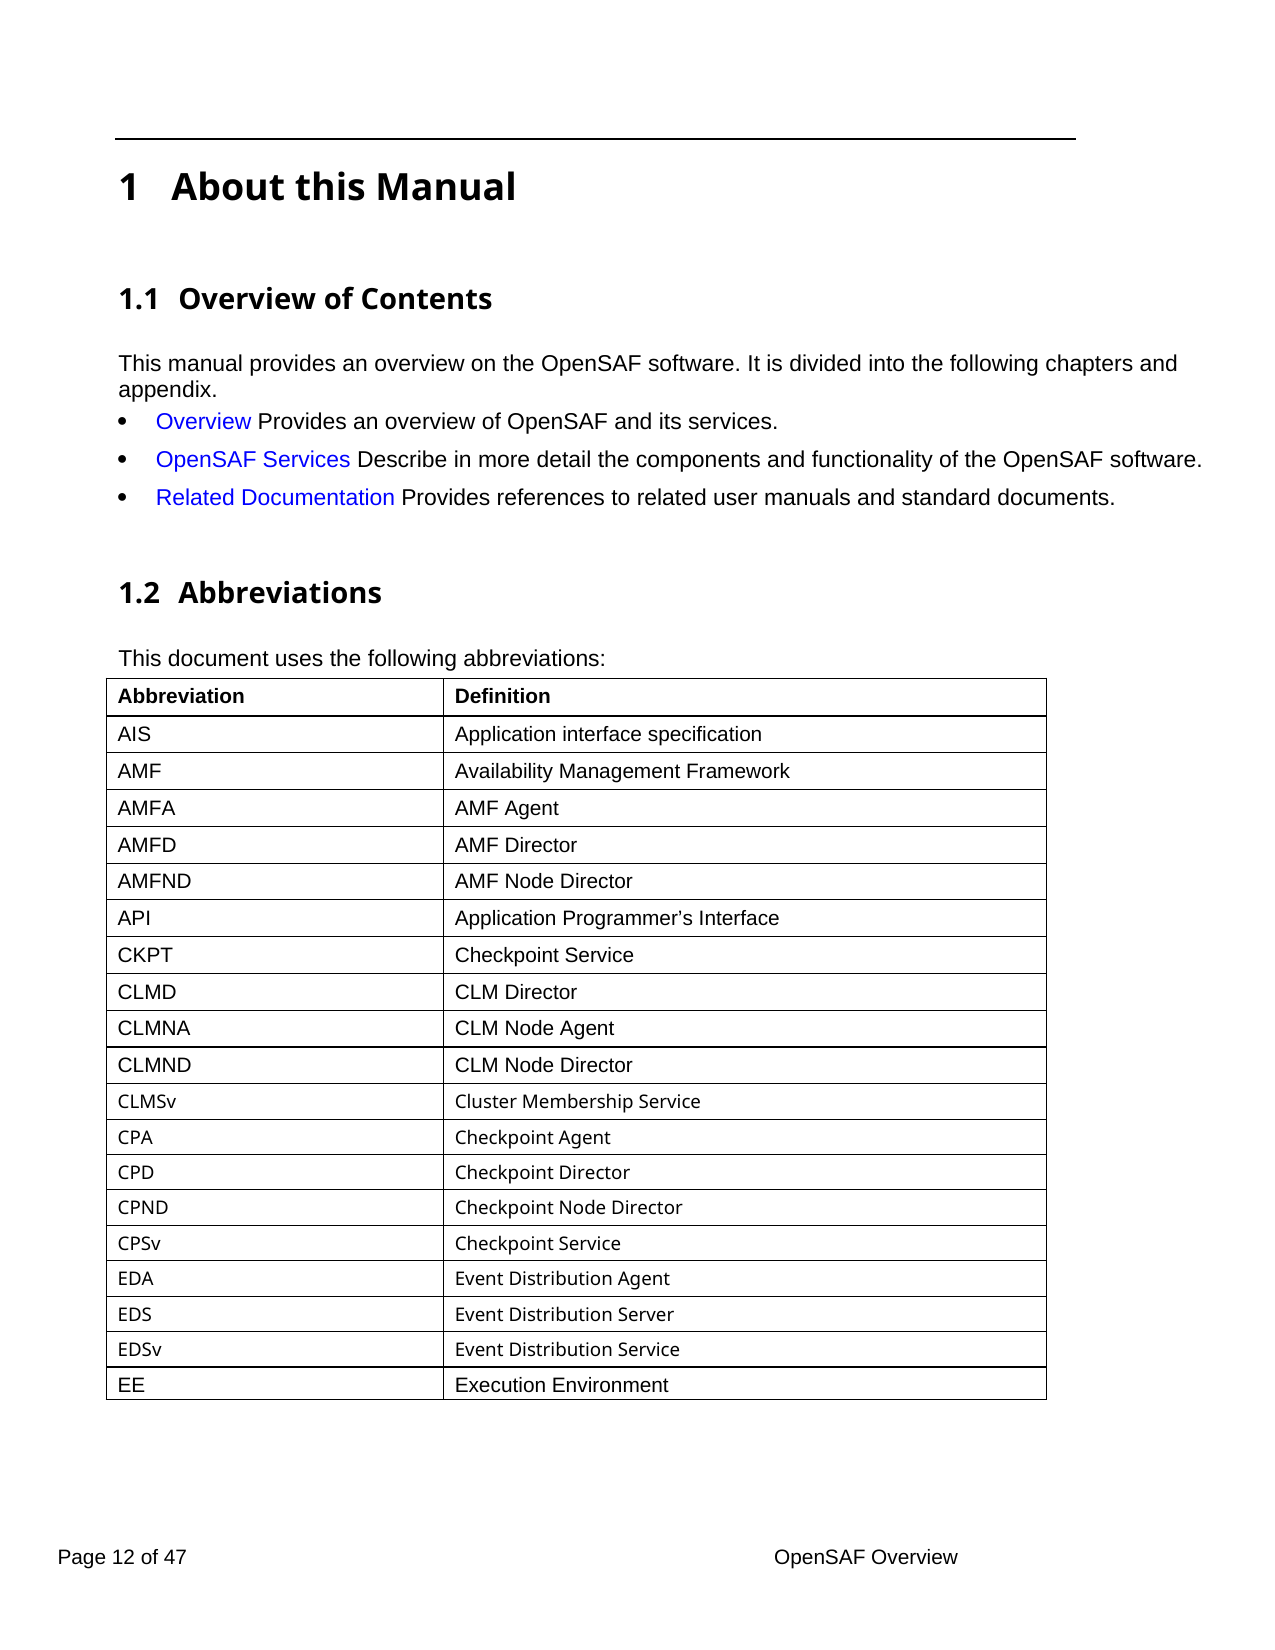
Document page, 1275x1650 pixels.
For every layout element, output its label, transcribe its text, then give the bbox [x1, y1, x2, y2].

table_cell AIS [107, 717, 443, 752]
table_cell Execution Environment [444, 1368, 1046, 1399]
table_cell AMF Node Director [444, 864, 1046, 899]
table_cell Checkpoint Director [444, 1155, 1046, 1189]
table_cell CPND [107, 1190, 443, 1225]
table_header Abbreviation [107, 679, 443, 714]
text This document uses the following abbreviations: [118, 646, 1206, 671]
table_header Definition [444, 679, 1046, 714]
table_cell CPA [107, 1120, 443, 1154]
table_cell Application Programmer’s Interface [444, 900, 1046, 936]
table_cell CKPT [107, 937, 443, 973]
table_cell CPSv [107, 1226, 443, 1260]
table_cell AMF Director [444, 827, 1046, 863]
table_cell CLM Director [444, 974, 1046, 1010]
table_cell EDA [107, 1261, 443, 1296]
table_cell Checkpoint Service [444, 1226, 1046, 1260]
table_cell CLMND [107, 1048, 443, 1083]
table_cell EE [107, 1368, 443, 1399]
table_cell CPD [107, 1155, 443, 1189]
table_cell CLMNA [107, 1011, 443, 1046]
table_cell EDSv [107, 1332, 443, 1366]
table_cell CLMD [107, 974, 443, 1010]
table_cell EDS [107, 1297, 443, 1331]
table_cell AMF [107, 753, 443, 789]
table_cell AMFND [107, 864, 443, 899]
table_cell API [107, 900, 443, 936]
table_cell Event Distribution Service [444, 1332, 1046, 1366]
list OpenSAF Services Describe in more detail the components and functionality of the OpenSAF software. [118, 447, 1206, 472]
table_cell AMFD [107, 827, 443, 863]
table_cell AMF Agent [444, 790, 1046, 826]
table_cell Checkpoint Agent [444, 1120, 1046, 1154]
table_cell AMFA [107, 790, 443, 826]
table_cell Checkpoint Node Director [444, 1190, 1046, 1225]
subtitle About this Manual [118, 160, 1206, 211]
table_cell CLMSv [107, 1084, 443, 1119]
table_cell CLM Node Director [444, 1048, 1046, 1083]
table_cell Application interface specification [444, 717, 1046, 752]
table_cell Availability Management Framework [444, 753, 1046, 789]
subtitle Abbreviations [118, 573, 1206, 612]
table_cell Event Distribution Server [444, 1297, 1046, 1331]
list Related Documentation Provides references to related user manuals and standard documents. [118, 485, 1206, 510]
subtitle Overview of Contents [118, 278, 1206, 318]
table_cell Cluster Membership Service [444, 1084, 1046, 1119]
table_cell CLM Node Agent [444, 1011, 1046, 1046]
text This manual provides an overview on the OpenSAF software. It is divided into the following chapters and appendix. [118, 351, 1206, 402]
list Overview Provides an overview of OpenSAF and its services. [118, 408, 1206, 434]
table_cell Checkpoint Service [444, 937, 1046, 973]
table_cell Event Distribution Agent [444, 1261, 1046, 1296]
